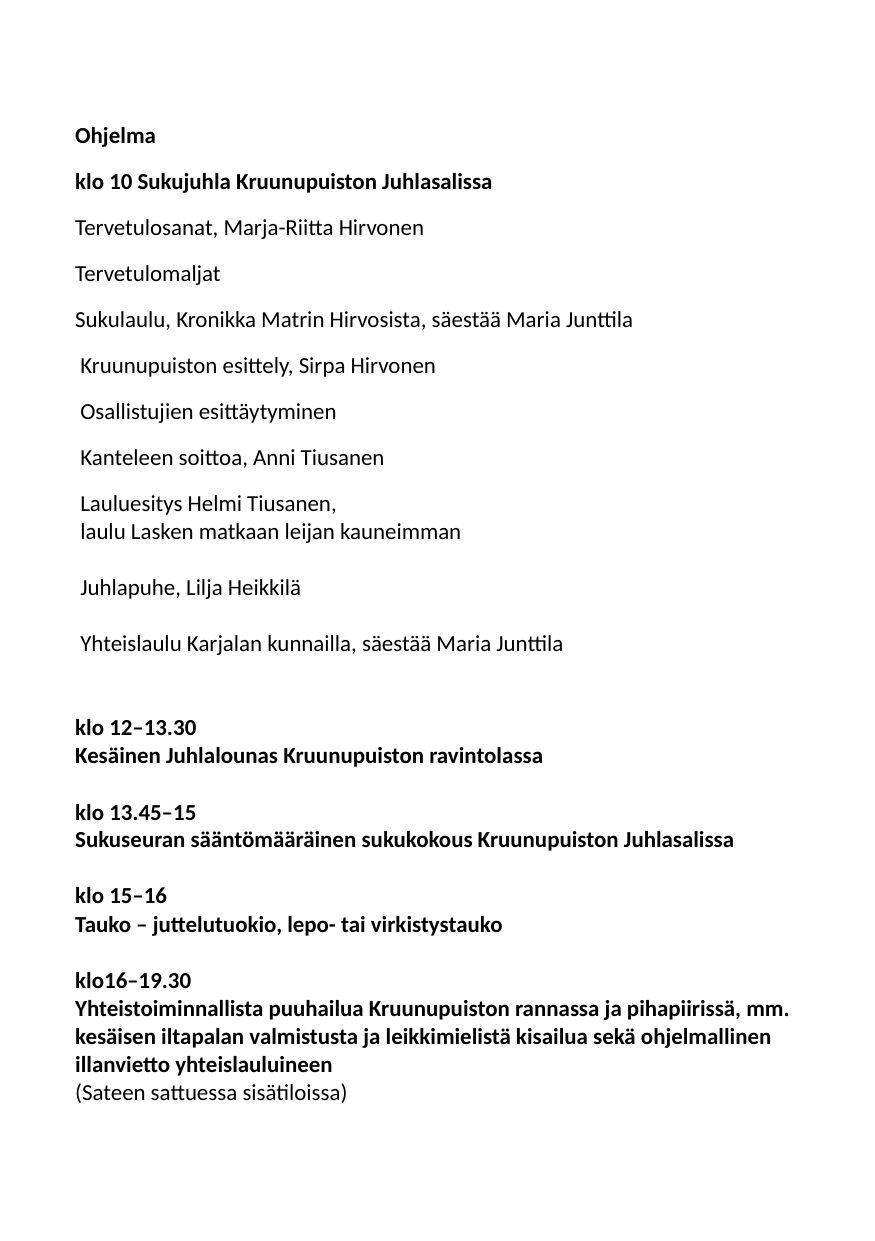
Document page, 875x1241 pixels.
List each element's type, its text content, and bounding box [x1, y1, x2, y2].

text Tauko – juttelutuokio, lepo- tai virkistystauko [75, 910, 799, 938]
text Osallistujien esittäytyminen [75, 397, 799, 425]
text Tervetulomaljat [75, 259, 799, 287]
text klo 15–16 [75, 882, 799, 910]
text Juhlapuhe, Lilja Heikkilä [75, 573, 799, 601]
text klo 12–13.30 [75, 713, 799, 742]
text Yhteistoiminnallista puuhailua Kruunupuiston rannassa ja pihapiirissä, mm. kesäisen iltapalan valmistusta ja leikkimielistä kisailua sekä ohjelmallinen illanvietto yhteislauluineen (Sateen sattuessa sisätiloissa) [75, 994, 799, 1106]
text Kanteleen soittoa, Anni Tiusanen [75, 443, 799, 471]
text klo 10 Sukujuhla Kruunupuiston Juhlasalissa [75, 167, 799, 195]
text klo16–19.30 [75, 966, 799, 994]
text Lauluesitys Helmi Tiusanen, [75, 489, 799, 517]
text laulu Lasken matkaan leijan kauneimman [75, 517, 799, 545]
text Sukulaulu, Kronikka Matrin Hirvosista, säestää Maria Junttila [75, 305, 799, 333]
text Kruunupuiston esittely, Sirpa Hirvonen [75, 351, 799, 379]
text Tervetulosanat, Marja-Riitta Hirvonen [75, 213, 799, 241]
text Sukuseuran sääntömääräinen sukukokous Kruunupuiston Juhlasalissa [75, 826, 799, 854]
text Kesäinen Juhlalounas Kruunupuiston ravintolassa [75, 742, 799, 769]
text klo 13.45–15 [75, 798, 799, 826]
text Yhteislaulu Karjalan kunnailla, säestää Maria Junttila [75, 629, 799, 657]
text Ohjelma [75, 121, 799, 149]
